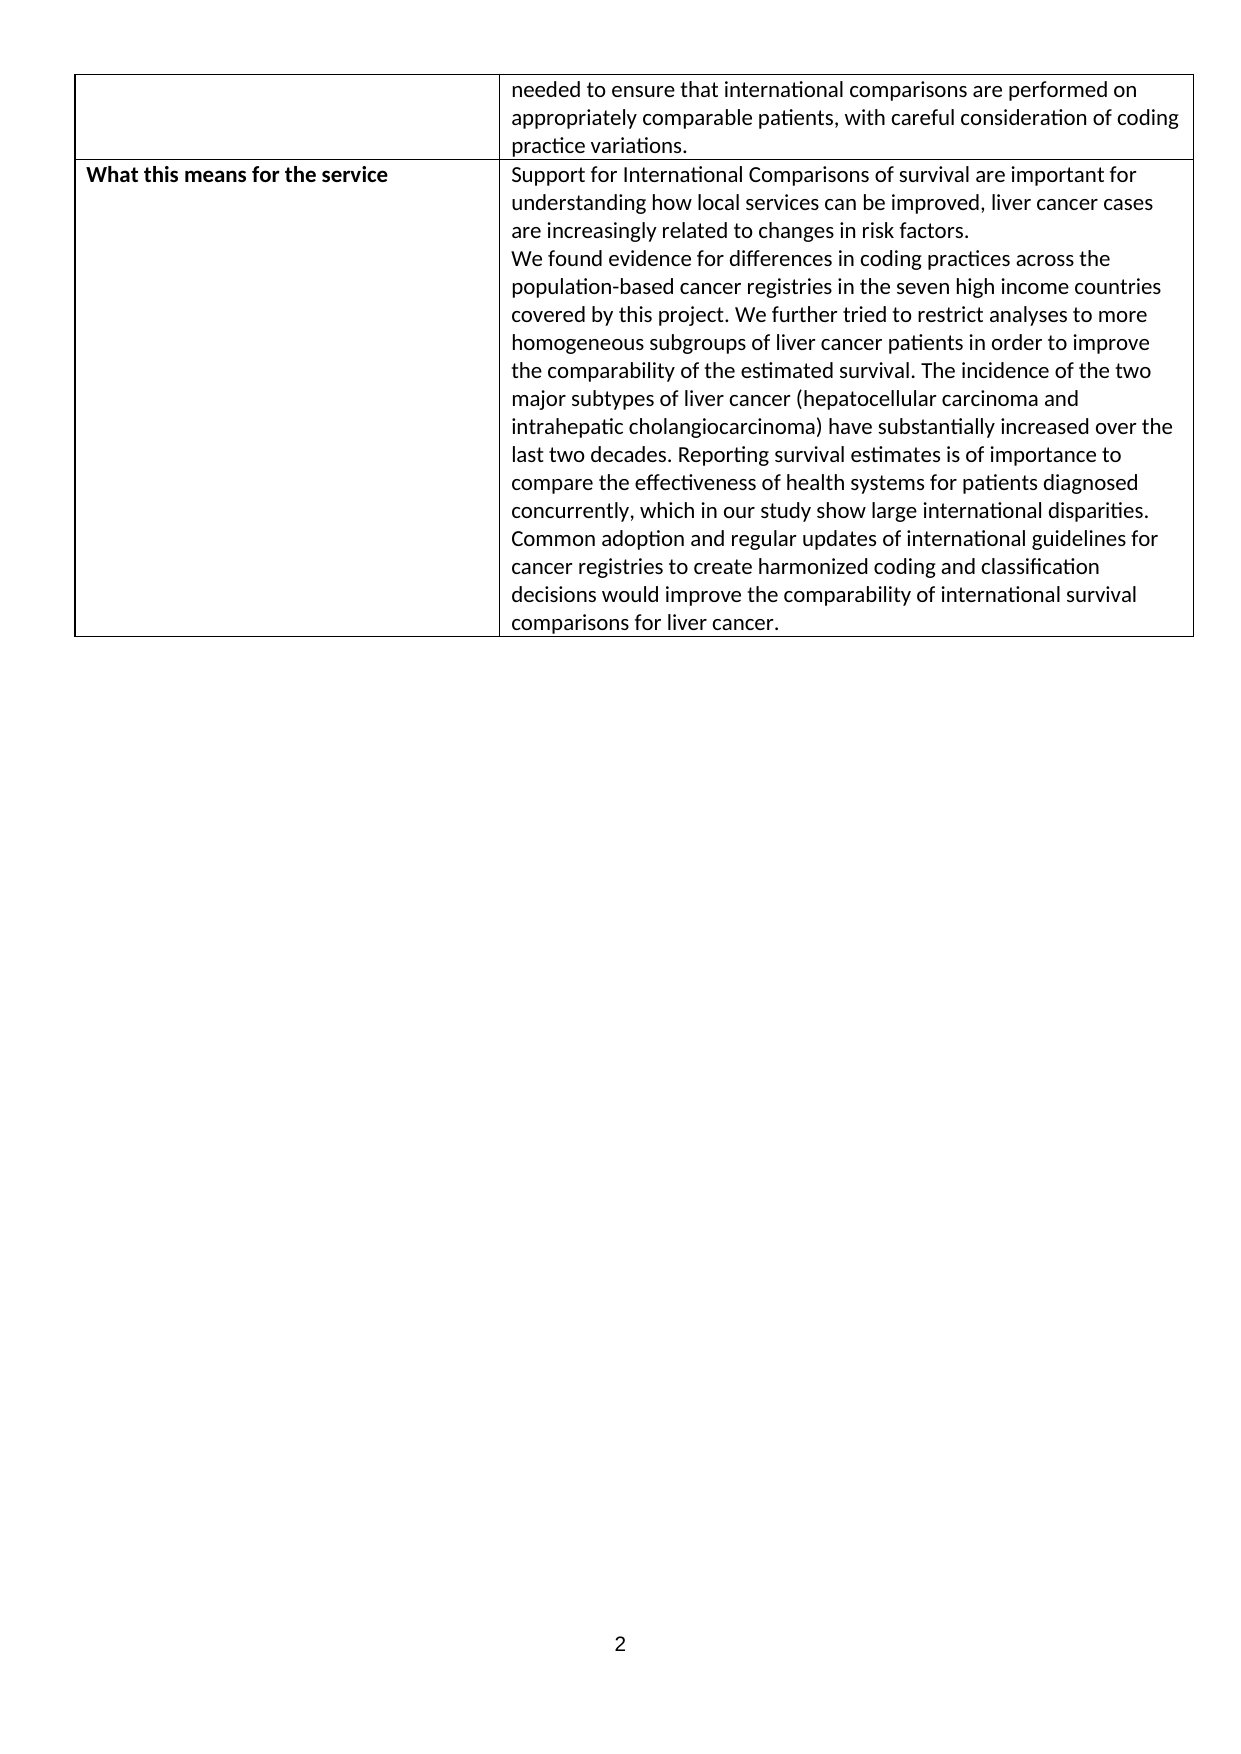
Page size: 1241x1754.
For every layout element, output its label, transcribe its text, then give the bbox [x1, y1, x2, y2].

table_cell [76, 75, 499, 159]
table_cell Support for International Comparisons of survival are important for understanding how local services can be improved, liver cancer cases are increasingly related to changes in risk factors. We found evidence for differences in coding practices across the population-based cancer registries in the seven high income countries covered by this project. We further tried to restrict analyses to more homogeneous subgroups of liver cancer patients in order to improve the comparability of the estimated survival. The incidence of the two major subtypes of liver cancer (hepatocellular carcinoma and intrahepatic cholangiocarcinoma) have substantially increased over the last two decades. Reporting survival estimates is of importance to compare the effectiveness of health systems for patients diagnosed concurrently, which in our study show large international disparities. Common adoption and regular updates of international guidelines for cancer registries to create harmonized coding and classification decisions would improve the comparability of international survival comparisons for liver cancer. [500, 160, 1193, 636]
table_cell needed to ensure that international comparisons are performed on appropriately comparable patients, with careful consideration of coding practice variations. [500, 75, 1193, 159]
table_cell What this means for the service [76, 160, 499, 636]
